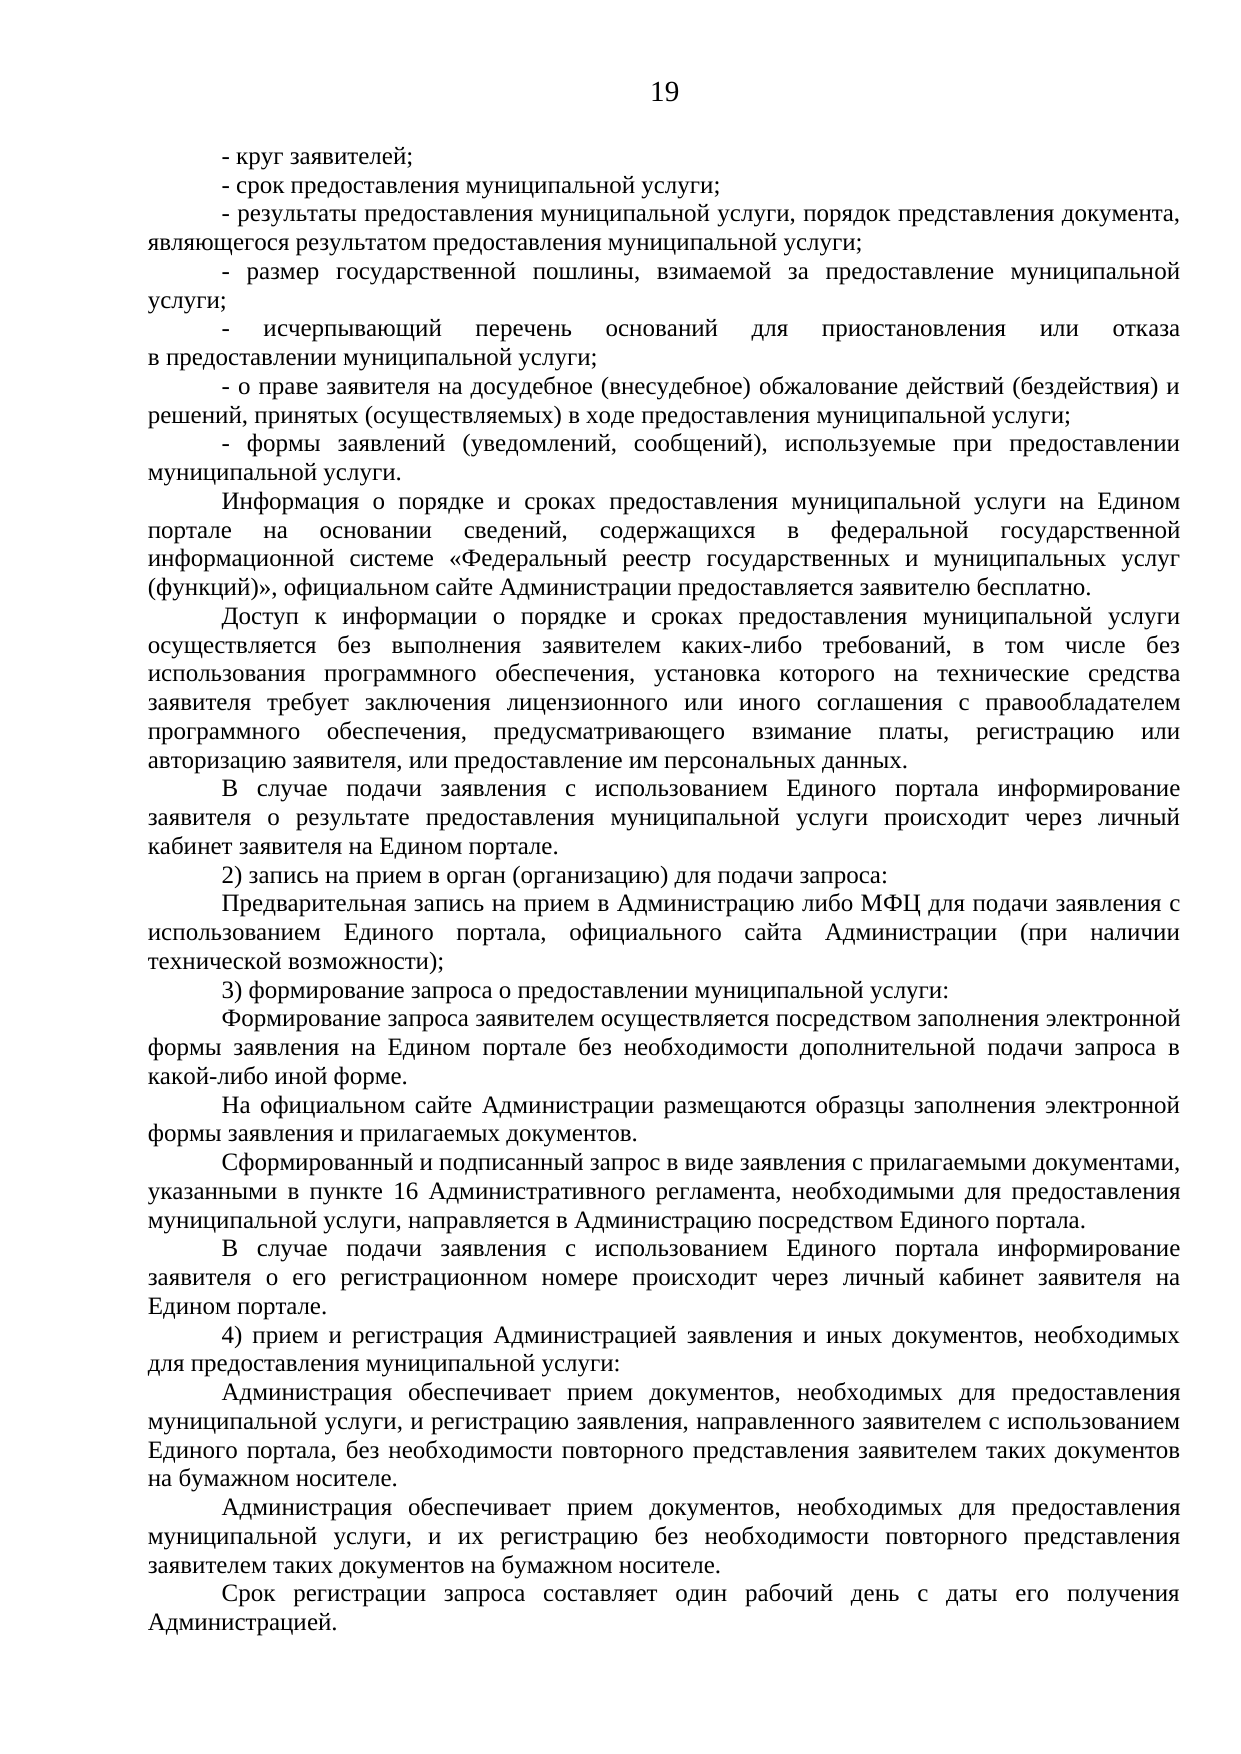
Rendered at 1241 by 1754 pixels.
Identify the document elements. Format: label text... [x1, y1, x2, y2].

text - размер государственной пошлины, взимаемой за предоставление муниципальной услуги; [148, 256, 1181, 313]
text Администрация обеспечивает прием документов, необходимых для предоставления муниципальной услуги, и их регистрацию без необходимости повторного представления заявителем таких документов на бумажном носителе. [148, 1492, 1181, 1578]
text Информация о порядке и сроках предоставления муниципальной услуги на Едином портале на основании сведений, содержащихся в федеральной государственной информационной системе «Федеральный реестр государственных и муниципальных услуг (функций)», официальном сайте Администрации предоставляется заявителю бесплатно. [148, 486, 1181, 601]
text В случае подачи заявления с использованием Единого портала информирование заявителя о результате предоставления муниципальной услуги происходит через личный кабинет заявителя на Едином портале. [148, 773, 1181, 860]
text Предварительная запись на прием в Администрацию либо МФЦ для подачи заявления с использованием Единого портала, официального сайта Администрации (при наличии технической возможности); [148, 888, 1181, 975]
text На официальном сайте Администрации размещаются образцы заполнения электронной формы заявления и прилагаемых документов. [148, 1090, 1181, 1147]
text Доступ к информации о порядке и сроках предоставления муниципальной услуги осуществляется без выполнения заявителем каких-либо требований, в том числе без использования программного обеспечения, установка которого на технические средства заявителя требует заключения лицензионного или иного соглашения с правообладателем программного обеспечения, предусматривающего взимание платы, регистрацию или авторизацию заявителя, или предоставление им персональных данных. [148, 601, 1181, 773]
text В случае подачи заявления с использованием Единого портала информирование заявителя о его регистрационном номере происходит через личный кабинет заявителя на Едином портале. [148, 1233, 1181, 1320]
text 2) запись на прием в орган (организацию) для подачи запроса: [148, 860, 1181, 888]
text Формирование запроса заявителем осуществляется посредством заполнения электронной формы заявления на Едином портале без необходимости дополнительной подачи запроса в какой-либо иной форме. [148, 1003, 1181, 1090]
text - о праве заявителя на досудебное (внесудебное) обжалование действий (бездействия) и решений, принятых (осуществляемых) в ходе предоставления муниципальной услуги; [148, 371, 1181, 428]
text Администрация обеспечивает прием документов, необходимых для предоставления муниципальной услуги, и регистрацию заявления, направленного заявителем с использованием Единого портала, без необходимости повторного представления заявителем таких документов на бумажном носителе. [148, 1377, 1181, 1492]
text Срок регистрации запроса составляет один рабочий день с даты его получения Администрацией. [148, 1578, 1181, 1636]
text - исчерпывающий перечень оснований для приостановления или отказа в предоставлении муниципальной услуги; [148, 313, 1181, 371]
text - результаты предоставления муниципальной услуги, порядок представления документа, являющегося результатом предоставления муниципальной услуги; [148, 198, 1181, 256]
text Сформированный и подписанный запрос в виде заявления с прилагаемыми документами, указанными в пункте 16 Административного регламента, необходимыми для предоставления муниципальной услуги, направляется в Администрацию посредством Единого портала. [148, 1147, 1181, 1233]
text - круг заявителей; [148, 141, 1181, 170]
text 3) формирование запроса о предоставлении муниципальной услуги: [148, 975, 1181, 1003]
text - срок предоставления муниципальной услуги; [148, 170, 1181, 198]
text - формы заявлений (уведомлений, сообщений), используемые при предоставлении муниципальной услуги. [148, 428, 1181, 486]
text 4) прием и регистрация Администрацией заявления и иных документов, необходимых для предоставления муниципальной услуги: [148, 1320, 1181, 1377]
